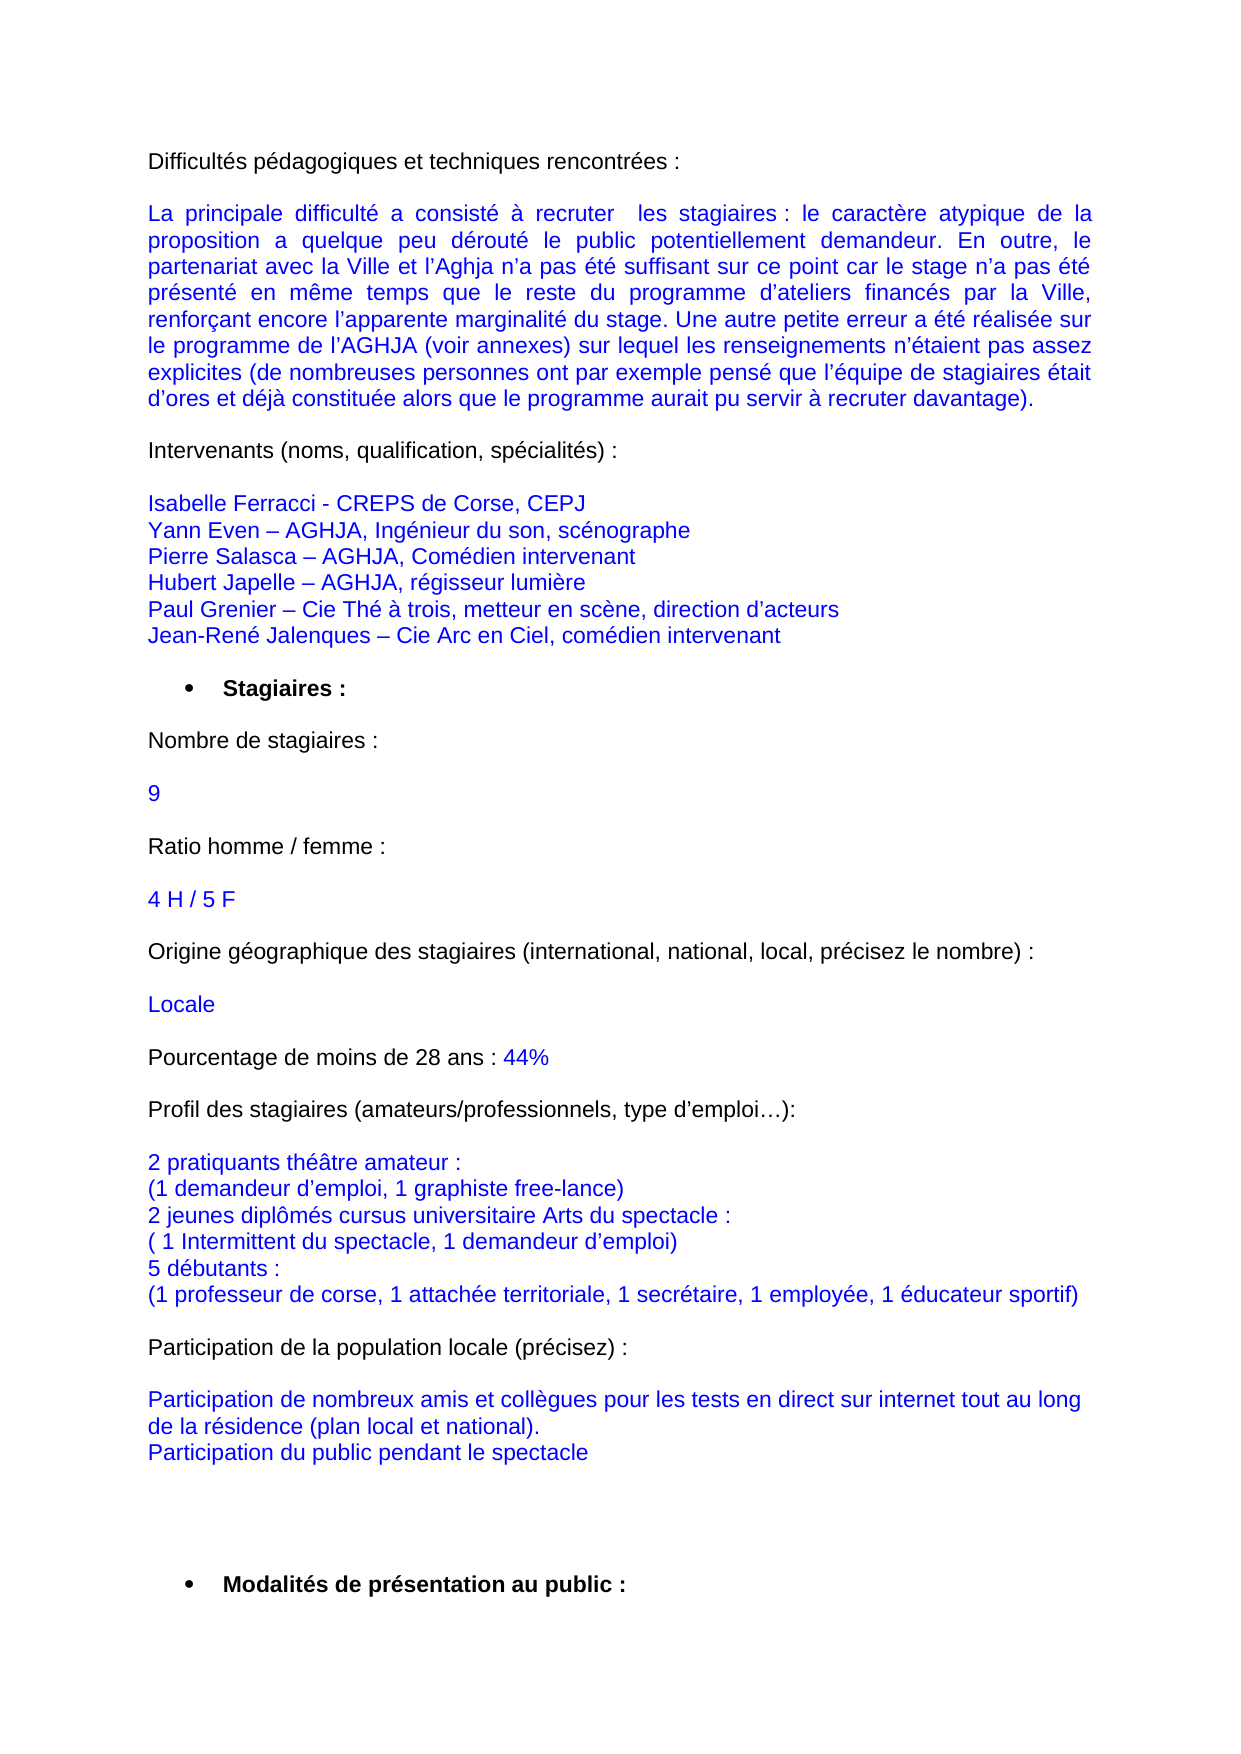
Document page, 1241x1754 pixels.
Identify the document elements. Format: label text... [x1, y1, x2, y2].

list Modalités de présentation au public : [185, 1571, 1092, 1597]
text Difficultés pédagogiques et techniques rencontrées : [148, 148, 1092, 174]
text 2 jeunes diplômés cursus universitaire Arts du spectacle : [148, 1202, 1092, 1228]
text Pourcentage de moins de 28 ans : 44% [148, 1044, 1092, 1070]
text Yann Even – AGHJA, Ingénieur du son, scénographe [148, 517, 1092, 543]
text Participation de nombreux amis et collègues pour les tests en direct sur internet tout au long de la résidence (plan local et national). [148, 1386, 1092, 1439]
text 4 H / 5 F [148, 886, 1092, 912]
list Stagiaires : [185, 675, 1092, 701]
text Ratio homme / femme : [148, 833, 1092, 859]
text Isabelle Ferracci - CREPS de Corse, CEPJ [148, 490, 1092, 517]
text Intervenants (noms, qualification, spécialités) : [148, 437, 1092, 464]
text Participation du public pendant le spectacle [148, 1439, 1092, 1465]
text (1 professeur de corse, 1 attachée territoriale, 1 secrétaire, 1 employée, 1 éducateur sportif) [148, 1281, 1092, 1307]
text Hubert Japelle – AGHJA, régisseur lumière [148, 569, 1092, 596]
text 2 pratiquants théâtre amateur : [148, 1149, 1092, 1175]
text (1 demandeur d’emploi, 1 graphiste free-lance) [148, 1175, 1092, 1202]
text ( 1 Intermittent du spectacle, 1 demandeur d’emploi) [148, 1228, 1092, 1254]
text 9 [148, 780, 1092, 806]
text Pierre Salasca – AGHJA, Comédien intervenant [148, 543, 1092, 569]
text Profil des stagiaires (amateurs/professionnels, type d’emploi…): [148, 1096, 1092, 1123]
text 5 débutants : [148, 1254, 1092, 1281]
text Paul Grenier – Cie Thé à trois, metteur en scène, direction d’acteurs [148, 596, 1092, 622]
text Participation de la population locale (précisez) : [148, 1333, 1092, 1360]
text Locale [148, 991, 1092, 1017]
text La principale difficulté a consisté à recruter les stagiaires : le caractère atypique de la proposition a quelque peu dérouté le public potentiellement demandeur. En outre, le partenariat avec la Ville et l’Aghja n’a pas été suffisant sur ce point car le stage n’a pas été présenté en même temps que le reste du programme d’ateliers financés par la Ville, renforçant encore l’apparente marginalité du stage. Une autre petite erreur a été réalisée sur le programme de l’AGHJA (voir annexes) sur lequel les renseignements n’étaient pas assez explicites (de nombreuses personnes ont par exemple pensé que l’équipe de stagiaires était d’ores et déjà constituée alors que le programme aurait pu servir à recruter davantage). [148, 200, 1092, 411]
text Jean-René Jalenques – Cie Arc en Ciel, comédien intervenant [148, 622, 1092, 648]
text Nombre de stagiaires : [148, 727, 1092, 754]
text Origine géographique des stagiaires (international, national, local, précisez le nombre) : [148, 938, 1092, 964]
